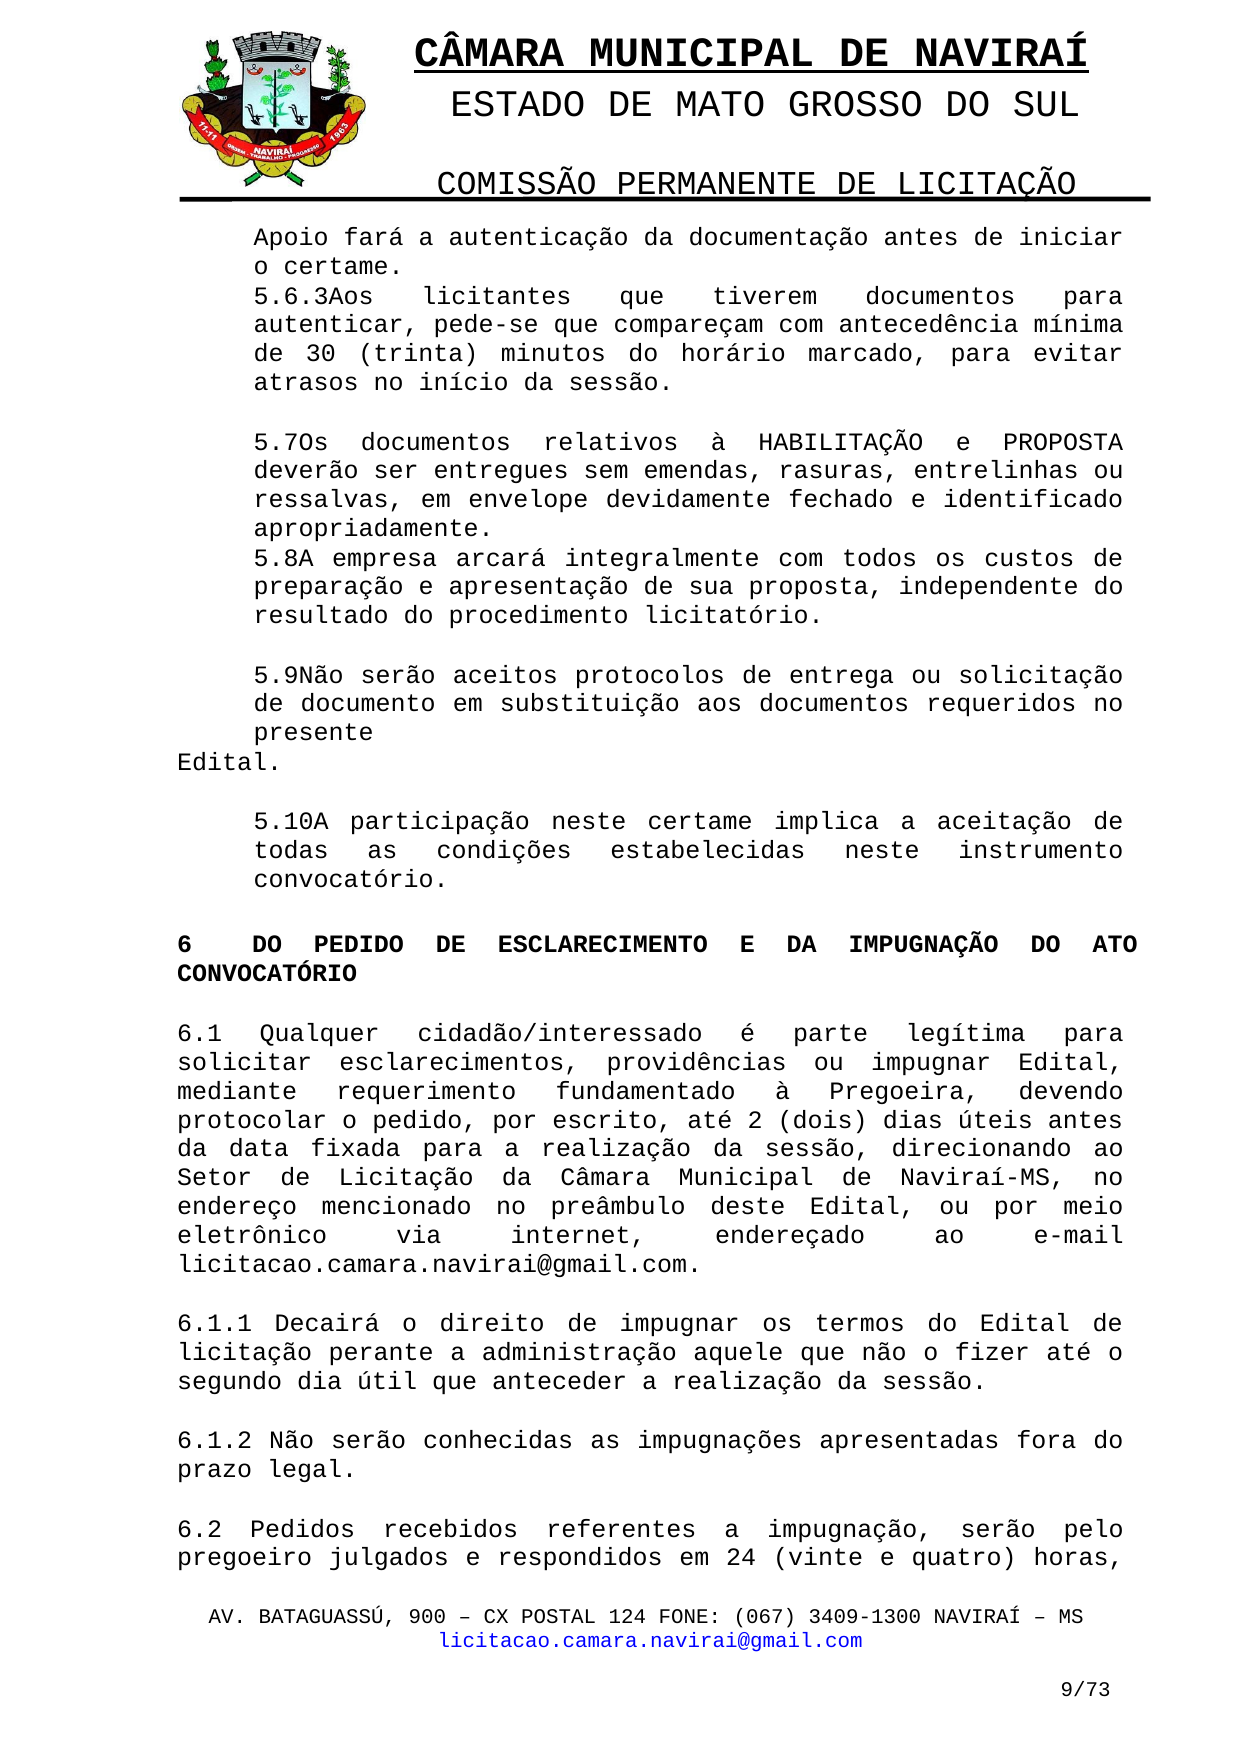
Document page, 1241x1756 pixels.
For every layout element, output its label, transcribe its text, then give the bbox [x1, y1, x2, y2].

list Os documentos relativos à HABILITAÇÃO e PROPOSTA deverão ser entregues sem emendas, rasuras, entrelinhas ou ressalvas, em envelope devidamente fechado e identificado apropriadamente. [177, 429, 1123, 544]
text 6.1.1 Decairá o direito de impugnar os termos do Edital de licitação perante a administração aquele que não o fizer até o segundo dia útil que anteceder a realização da sessão. [177, 1311, 1123, 1397]
list Apoio fará a autenticação da documentação antes de iniciar o certame. [177, 225, 1123, 282]
text 6.1 Qualquer cidadão/interessado é parte legítima para solicitar esclarecimentos, providências ou impugnar Edital, mediante requerimento fundamentado à Pregoeira, devendo protocolar o pedido, por escrito, até 2 (dois) dias úteis antes da data fixada para a realização da sessão, direcionando ao Setor de Licitação da Câmara Municipal de Naviraí-MS, no endereço mencionado no preâmbulo deste Edital, ou por meio eletrônico via internet, endereçado ao e-mail licitacao.camara.navirai@gmail.com. [177, 1021, 1123, 1280]
text 6.1.2 Não serão conhecidas as impugnações apresentadas fora do prazo legal. [177, 1428, 1123, 1485]
text Edital. [177, 749, 1123, 778]
list Aos licitantes que tiverem documentos para autenticar, pede-se que compareçam com antecedência mínima de 30 (trinta) minutos do horário marcado, para evitar atrasos no início da sessão. [177, 283, 1123, 398]
text 6.2 Pedidos recebidos referentes a impugnação, serão pelo pregoeiro julgados e respondidos em 24 (vinte e quatro) horas, [177, 1516, 1123, 1573]
list Não serão aceitos protocolos de entrega ou solicitação de documento em substituição aos documentos requeridos no presente [177, 662, 1123, 748]
list A participação neste certame implica a aceitação de todas as condições estabelecidas neste instrumento convocatório. [177, 809, 1123, 895]
subtitle 6 DO PEDIDO DE ESCLARECIMENTO E DA IMPUGNAÇÃO DO ATO CONVOCATÓRIO [177, 929, 1137, 989]
list A empresa arcará integralmente com todos os custos de preparação e apresentação de sua proposta, independente do resultado do procedimento licitatório. [177, 545, 1123, 631]
